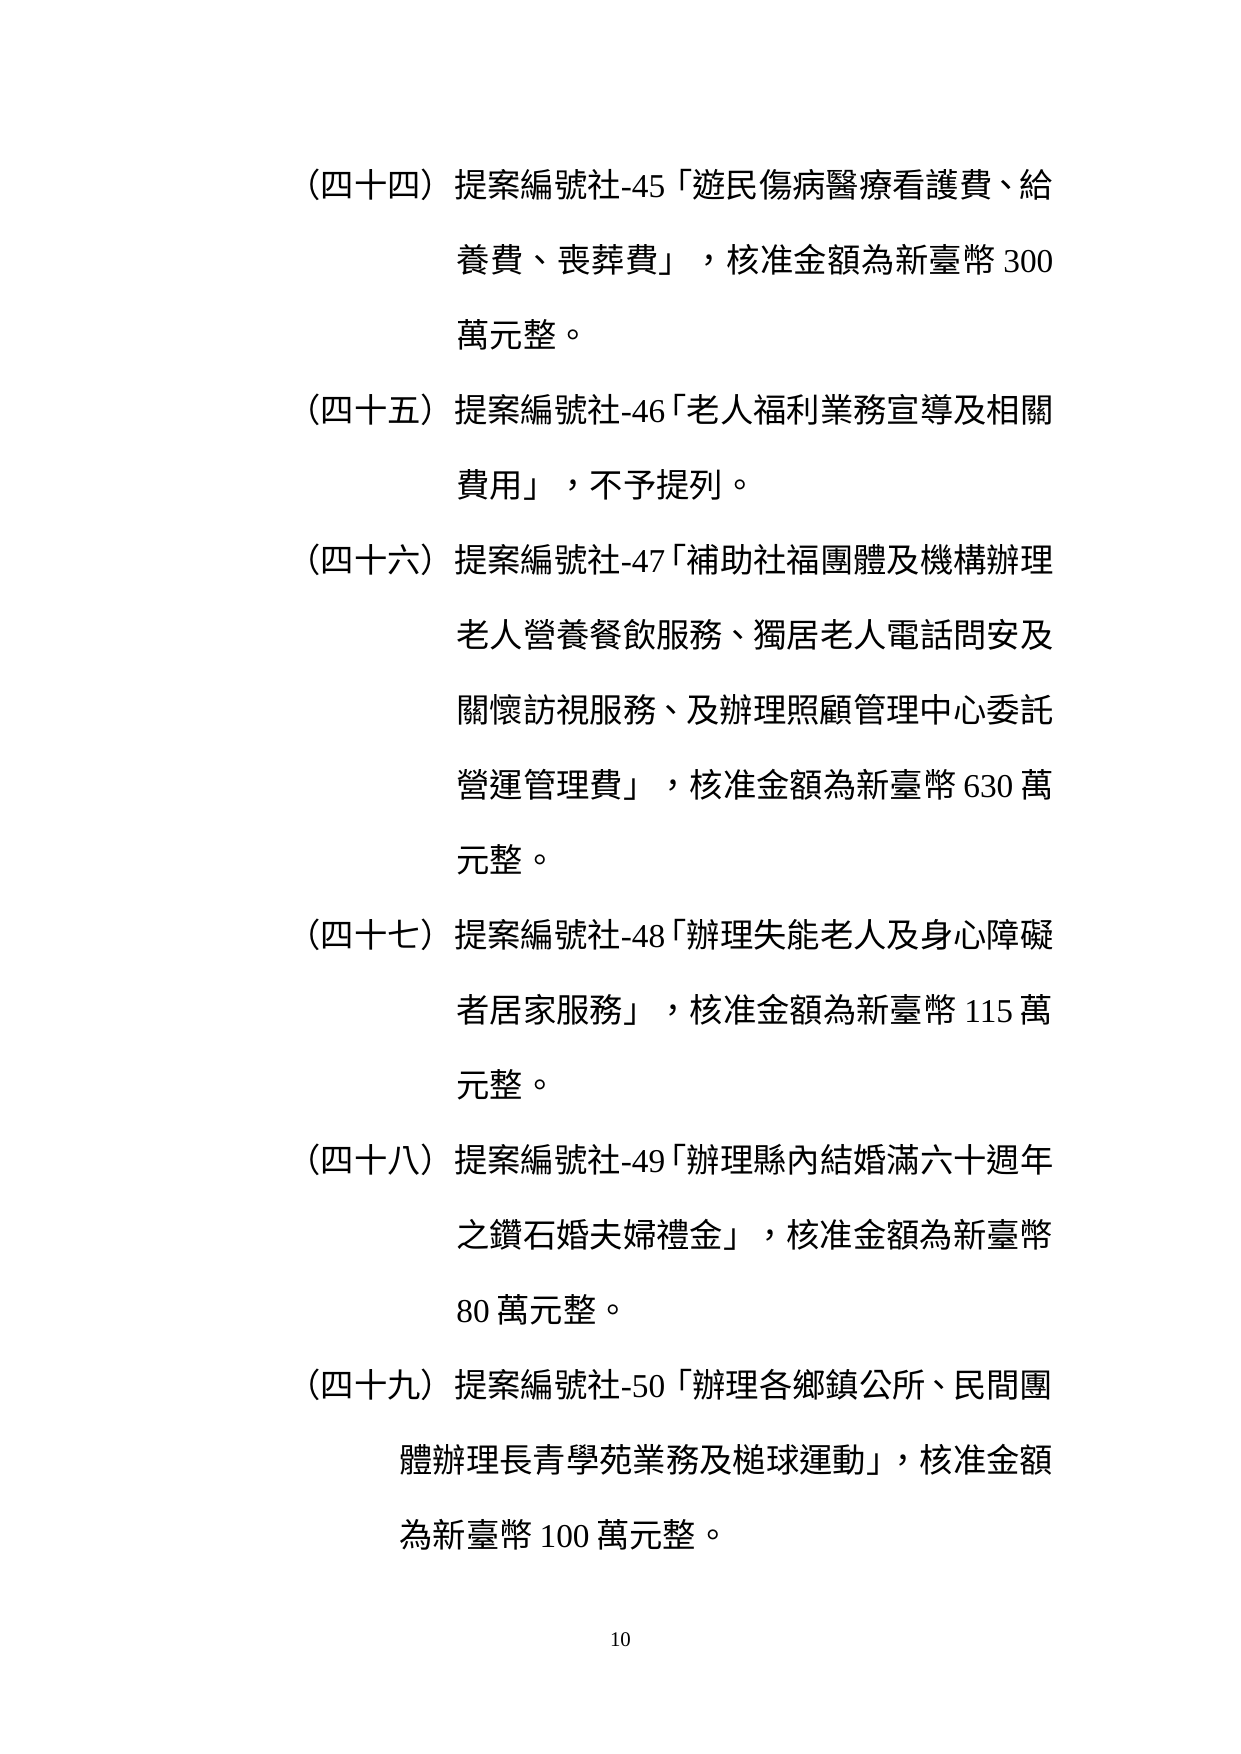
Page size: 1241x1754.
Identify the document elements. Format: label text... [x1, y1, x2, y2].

text （四十四）提案編號社-45「遊民傷病醫療看護費、給養費、喪葬費」，核准金額為新臺幣300萬元整。 [287, 146, 1053, 371]
text （四十九）提案編號社-50「辦理各鄉鎮公所、民間團體辦理長青學苑業務及槌球運動」，核准金額為新臺幣100萬元整。 [287, 1346, 1053, 1571]
text （四十八）提案編號社-49「辦理縣內結婚滿六十週年之鑽石婚夫婦禮金」，核准金額為新臺幣80萬元整。 [287, 1121, 1053, 1346]
text （四十六）提案編號社-47「補助社福團體及機構辦理老人營養餐飲服務、獨居老人電話問安及關懷訪視服務、及辦理照顧管理中心委託營運管理費」，核准金額為新臺幣630萬元整。 [287, 521, 1053, 896]
text （四十五）提案編號社-46「老人福利業務宣導及相關費用」，不予提列。 [287, 371, 1053, 521]
text （四十七）提案編號社-48「辦理失能老人及身心障礙者居家服務」，核准金額為新臺幣115萬元整。 [287, 896, 1053, 1121]
